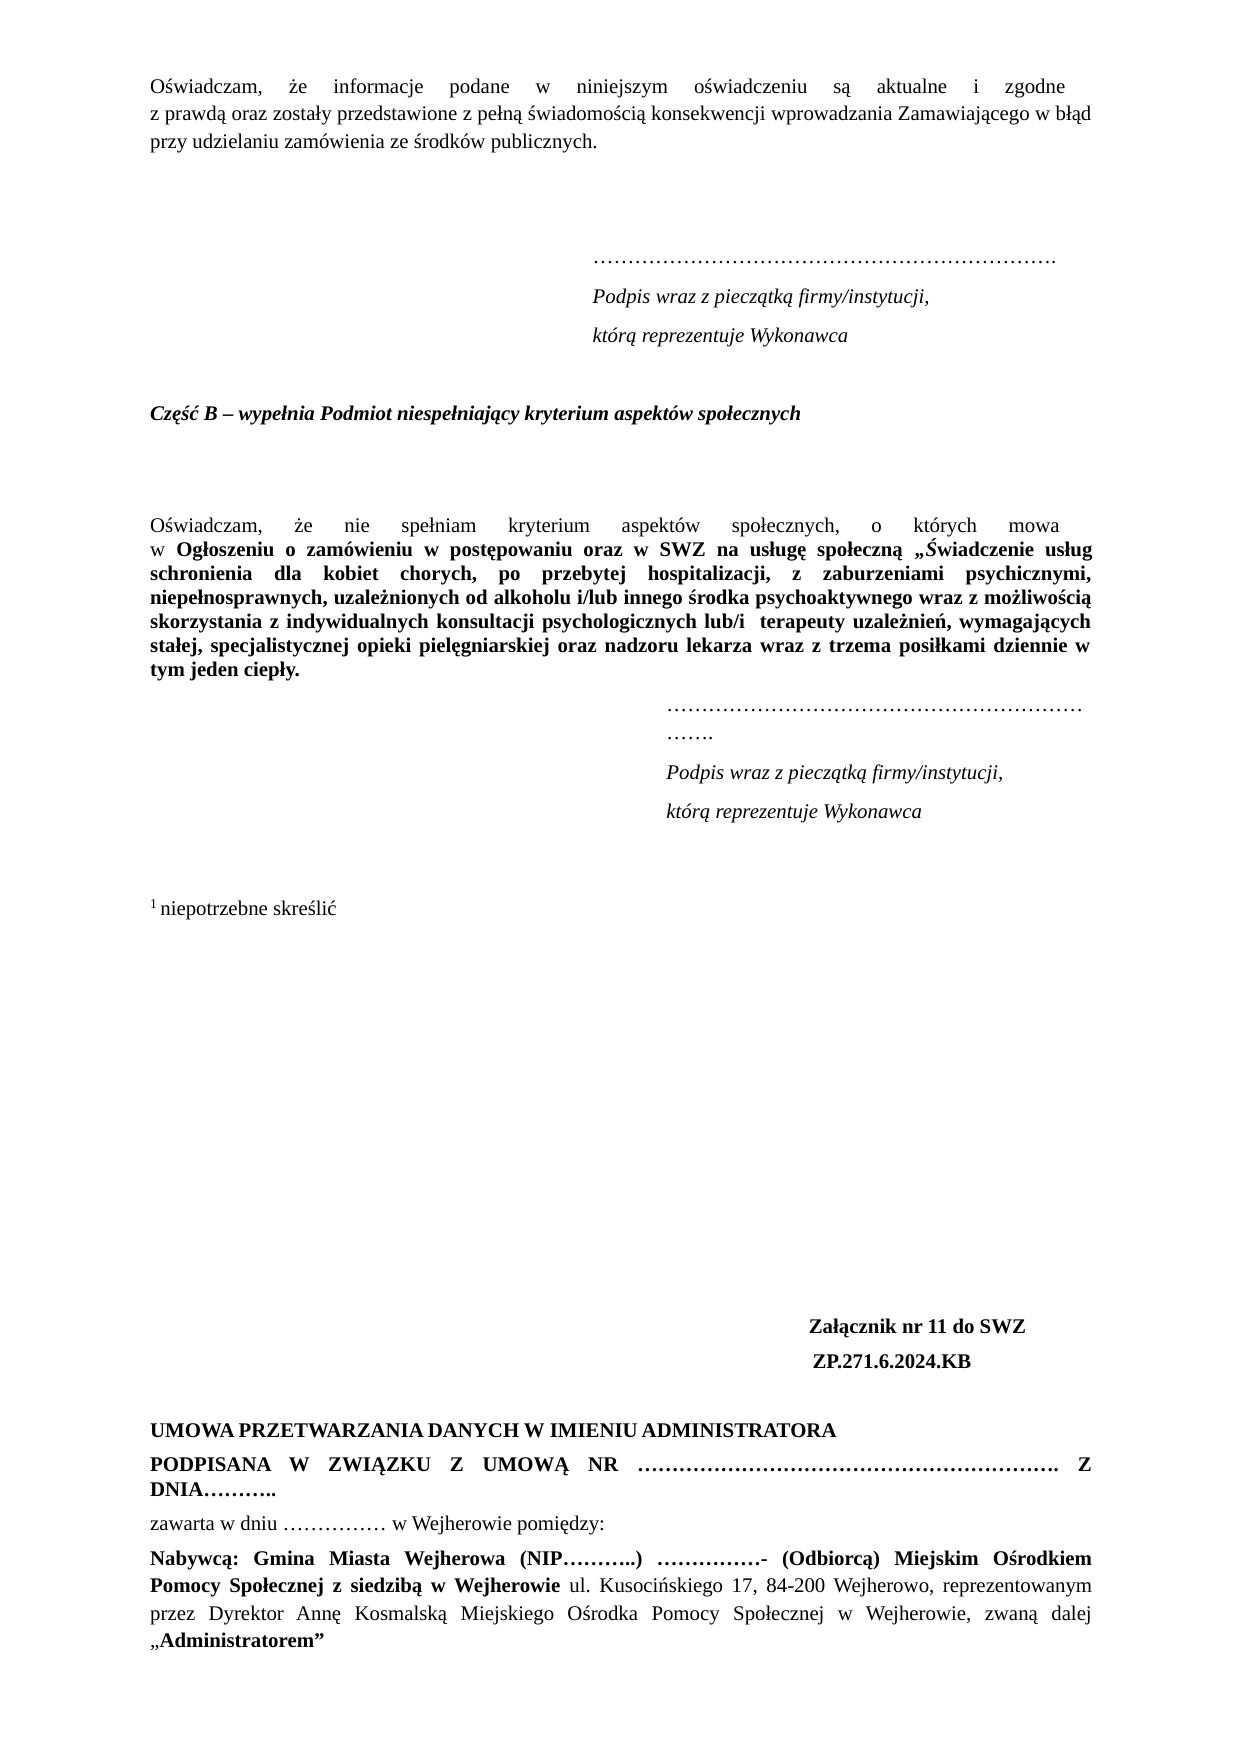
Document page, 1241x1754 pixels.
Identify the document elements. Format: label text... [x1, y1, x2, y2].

text UMOWA PRZETWARZANIA DANYCH W IMIENIU ADMINISTRATORA [150, 1418, 1092, 1442]
text Część B – wypełnia Podmiot niespełniający kryterium aspektów społecznych [150, 401, 1092, 425]
text Oświadczam, że informacje podane w niniejszym oświadczeniu są aktualne i zgodne z prawdą oraz zostały przedstawione z pełną świadomością konsekwencji wprowadzania Zamawiającego w błąd przy udzielaniu zamówienia ze środków publicznych. [150, 74, 1092, 153]
text którą reprezentuje Wykonawca [666, 799, 1092, 823]
text …………………………………………………………. [666, 691, 1092, 744]
text Oświadczam, że nie spełniam kryterium aspektów społecznych, o których mowa w Ogłoszeniu o zamówieniu w postępowaniu oraz w SWZ na usługę społeczną „Świadczenie usług schronienia dla kobiet chorych, po przebytej hospitalizacji, z zaburzeniami psychicznymi, niepełnosprawnych, uzależnionych od alkoholu i/lub innego środka psychoaktywnego wraz z możliwością skorzystania z indywidualnych konsultacji psychologicznych lub/i terapeuty uzależnień, wymagających stałej, specjalistycznej opieki pielęgniarskiej oraz nadzoru lekarza wraz z trzema posiłkami dziennie w tym jeden ciepły. [150, 513, 1092, 681]
text PODPISANA W ZWIĄZKU Z UMOWĄ NR ……………………………………………………. Z DNIA……….. [150, 1452, 1092, 1501]
text Załącznik nr 11 do SWZ [667, 1314, 1092, 1338]
text ZP.271.6.2024.KB [694, 1349, 1092, 1373]
text którą reprezentuje Wykonawca [592, 323, 1092, 347]
text 1 niepotrzebne skreślić [150, 896, 1092, 920]
text …………………………………………………………. [592, 244, 1092, 268]
text Podpis wraz z pieczątką firmy/instytucji, [666, 759, 1092, 784]
text zawarta w dniu …………… w Wejherowie pomiędzy: [150, 1511, 1092, 1535]
text Podpis wraz z pieczątką firmy/instytucji, [592, 283, 1092, 308]
text Nabywcą: Gmina Miasta Wejherowa (NIP………..) ……………- (Odbiorcą) Miejskim Ośrodkiem Pomocy Społecznej z siedzibą w Wejherowie ul. Kusocińskiego 17, 84-200 Wejherowo, reprezentowanym przez Dyrektor Annę Kosmalską Miejskiego Ośrodka Pomocy Społecznej w Wejherowie, zwaną dalej „Administratorem” [150, 1545, 1092, 1652]
